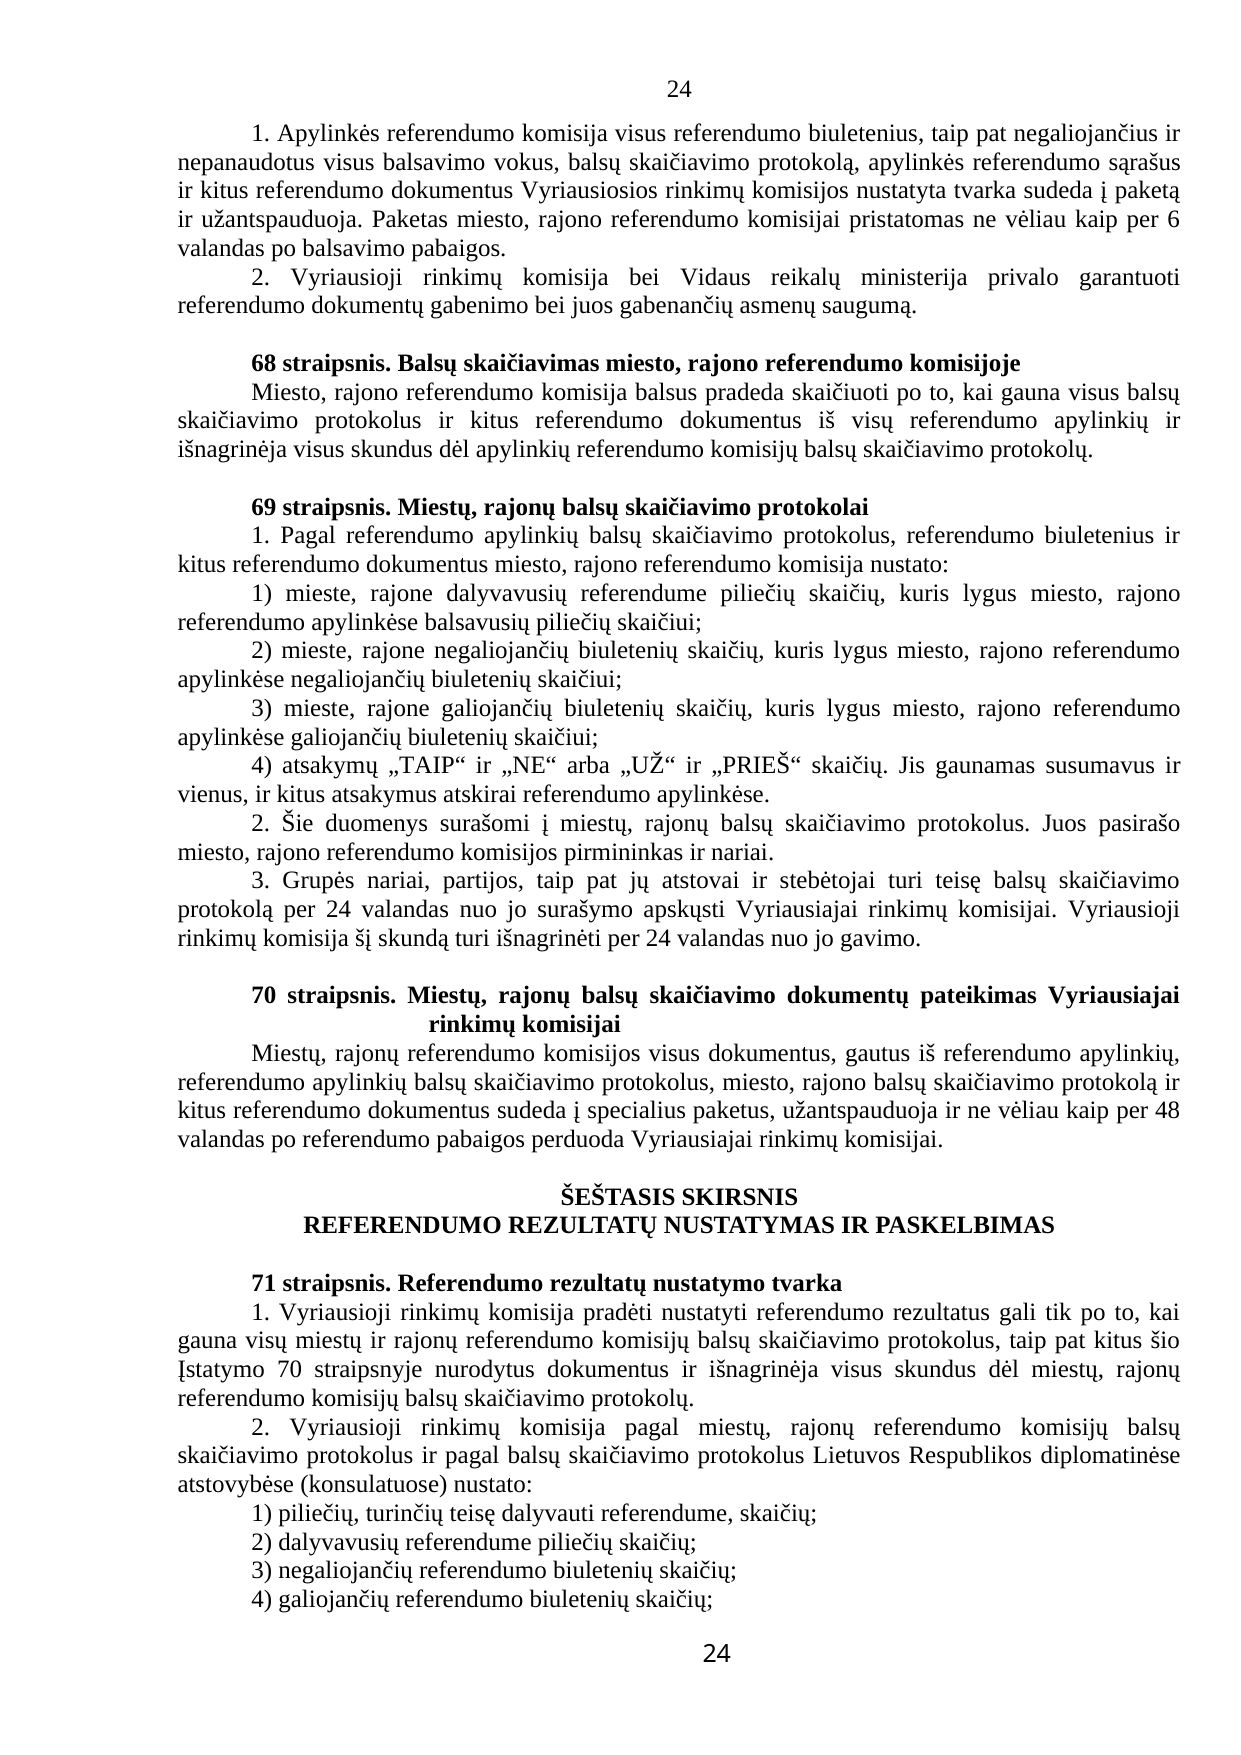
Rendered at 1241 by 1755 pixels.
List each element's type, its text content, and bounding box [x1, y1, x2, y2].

text 2. Vyriausioji rinkimų komisija pagal miestų, rajonų referendumo komisijų balsų skaičiavimo protokolus ir pagal balsų skaičiavimo protokolus Lietuvos Respublikos diplomatinėse atstovybėse (konsulatuose) nustato: [177, 1412, 1181, 1498]
text REFERENDUMO REZULTATŲ NUSTATYMAS IR PASKELBIMAS [177, 1211, 1181, 1239]
text 1. Pagal referendumo apylinkių balsų skaičiavimo protokolus, referendumo biuletenius ir kitus referendumo dokumentus miesto, rajono referendumo komisija nustato: [177, 521, 1181, 578]
text 3) mieste, rajone galiojančių biuletenių skaičių, kuris lygus miesto, rajono referendumo apylinkėse galiojančių biuletenių skaičiui; [177, 693, 1181, 751]
text 1. Vyriausioji rinkimų komisija pradėti nustatyti referendumo rezultatus gali tik po to, kai gauna visų miestų ir rajonų referendumo komisijų balsų skaičiavimo protokolus, taip pat kitus šio Įstatymo 70 straipsnyje nurodytus dokumentus ir išnagrinėja visus skundus dėl miestų, rajonų referendumo komisijų balsų skaičiavimo protokolų. [177, 1297, 1181, 1412]
text 1) mieste, rajone dalyvavusių referendume piliečių skaičių, kuris lygus miesto, rajono referendumo apylinkėse balsavusių piliečių skaičiui; [177, 578, 1181, 636]
text 2) dalyvavusių referendume piliečių skaičių; [177, 1527, 1181, 1556]
text 3. Grupės nariai, partijos, taip pat jų atstovai ir stebėtojai turi teisę balsų skaičiavimo protokolą per 24 valandas nuo jo surašymo apskųsti Vyriausiajai rinkimų komisijai. Vyriausioji rinkimų komisija šį skundą turi išnagrinėti per 24 valandas nuo jo gavimo. [177, 866, 1181, 952]
text 2) mieste, rajone negaliojančių biuletenių skaičių, kuris lygus miesto, rajono referendumo apylinkėse negaliojančių biuletenių skaičiui; [177, 636, 1181, 693]
text 70 straipsnis. Miestų, rajonų balsų skaičiavimo dokumentų pateikimas Vyriausiajai rinkimų komisijai [251, 981, 1181, 1038]
text 69 straipsnis. Miestų, rajonų balsų skaičiavimo protokolai [177, 492, 1181, 521]
text 4) atsakymų „TAIP“ ir „NE“ arba „UŽ“ ir „PRIEŠ“ skaičių. Jis gaunamas susumavus ir vienus, ir kitus atsakymus atskirai referendumo apylinkėse. [177, 751, 1181, 808]
text 71 straipsnis. Referendumo rezultatų nustatymo tvarka [177, 1268, 1181, 1297]
text 4) galiojančių referendumo biuletenių skaičių; [177, 1584, 1181, 1613]
text 1) piliečių, turinčių teisę dalyvauti referendume, skaičių; [177, 1498, 1181, 1527]
text 1. Apylinkės referendumo komisija visus referendumo biuletenius, taip pat negaliojančius ir nepanaudotus visus balsavimo vokus, balsų skaičiavimo protokolą, apylinkės referendumo sąrašus ir kitus referendumo dokumentus Vyriausiosios rinkimų komisijos nustatyta tvarka sudeda į paketą ir užantspauduoja. Paketas miesto, rajono referendumo komisijai pristatomas ne vėliau kaip per 6 valandas po balsavimo pabaigos. [177, 118, 1181, 262]
text 2. Šie duomenys surašomi į miestų, rajonų balsų skaičiavimo protokolus. Juos pasirašo miesto, rajono referendumo komisijos pirmininkas ir nariai. [177, 808, 1181, 866]
text Miestų, rajonų referendumo komisijos visus dokumentus, gautus iš referendumo apylinkių, referendumo apylinkių balsų skaičiavimo protokolus, miesto, rajono balsų skaičiavimo protokolą ir kitus referendumo dokumentus sudeda į specialius paketus, užantspauduoja ir ne vėliau kaip per 48 valandas po referendumo pabaigos perduoda Vyriausiajai rinkimų komisijai. [177, 1038, 1181, 1153]
text 2. Vyriausioji rinkimų komisija bei Vidaus reikalų ministerija privalo garantuoti referendumo dokumentų gabenimo bei juos gabenančių asmenų saugumą. [177, 262, 1181, 319]
text ŠEŠTASIS SKIRSNIS [177, 1182, 1181, 1211]
text 3) negaliojančių referendumo biuletenių skaičių; [177, 1556, 1181, 1584]
text Miesto, rajono referendumo komisija balsus pradeda skaičiuoti po to, kai gauna visus balsų skaičiavimo protokolus ir kitus referendumo dokumentus iš visų referendumo apylinkių ir išnagrinėja visus skundus dėl apylinkių referendumo komisijų balsų skaičiavimo protokolų. [177, 377, 1181, 463]
text 68 straipsnis. Balsų skaičiavimas miesto, rajono referendumo komisijoje [177, 348, 1181, 377]
